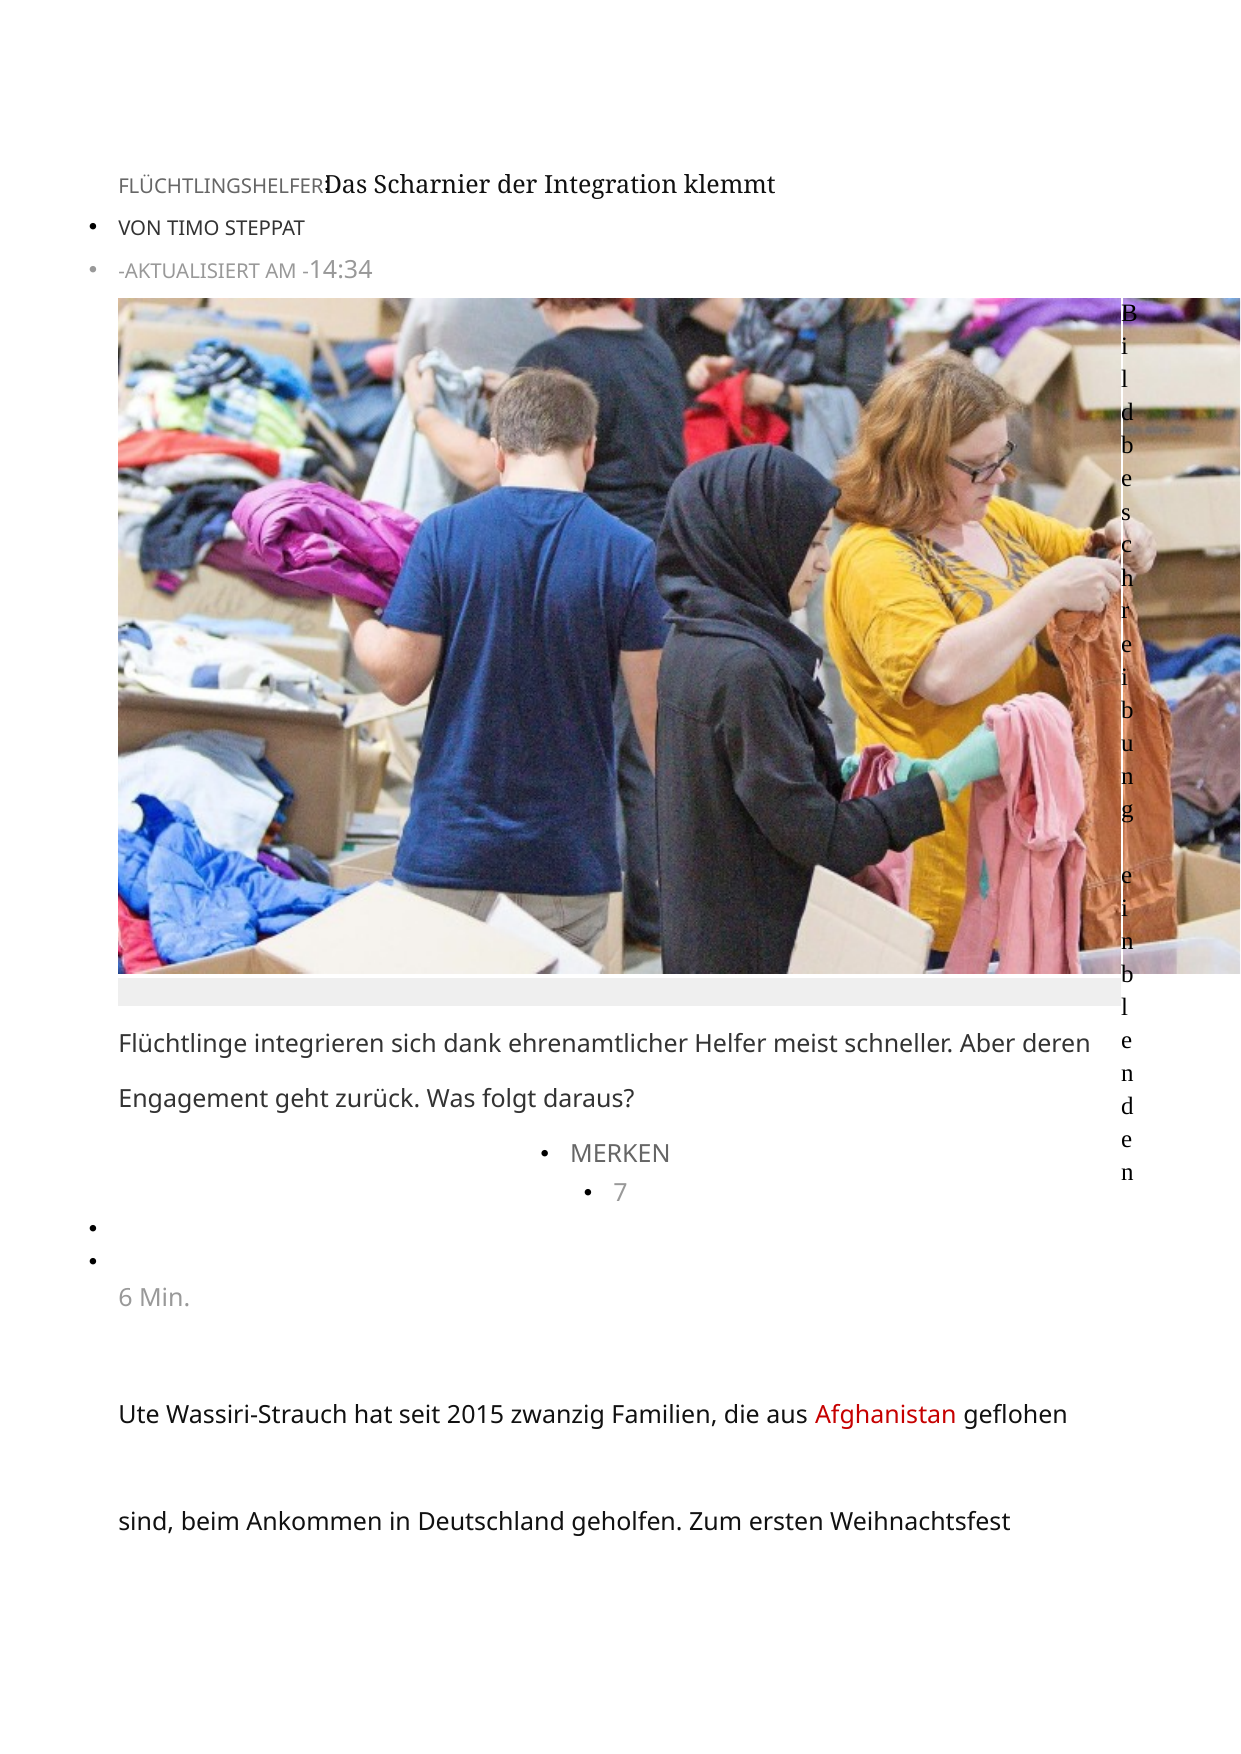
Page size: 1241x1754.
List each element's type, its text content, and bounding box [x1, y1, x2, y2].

text Ute Wassiri-Strauch hat seit 2015 zwanzig Familien, die aus Afghanistan geflohen sind, beim Ankommen in Deutschland geholfen. Zum ersten Weihnachtsfest [118, 1397, 1122, 1537]
picture [1125, 708, 1130, 717]
list MERKEN [118, 1136, 1121, 1169]
picture [1126, 313, 1134, 320]
text 6 Min. [118, 1280, 1122, 1314]
text Flüchtlinge integrieren sich dank ehrenamtlicher Helfer meist schneller. Aber deren Engagement geht zurück. Was folgt daraus? [118, 1025, 1121, 1114]
list -AKTUALISIERT AM -14:34 [118, 251, 1122, 286]
picture [118, 298, 1121, 974]
picture [1125, 443, 1130, 452]
picture [1126, 306, 1133, 312]
list 7 [118, 1175, 1122, 1209]
picture [1123, 298, 1241, 974]
list VON TIMO STEPPAT [118, 213, 1122, 241]
subtitle FLÜCHTLINGSHELFERDas Scharnier der Integration klemmt [118, 139, 1122, 201]
